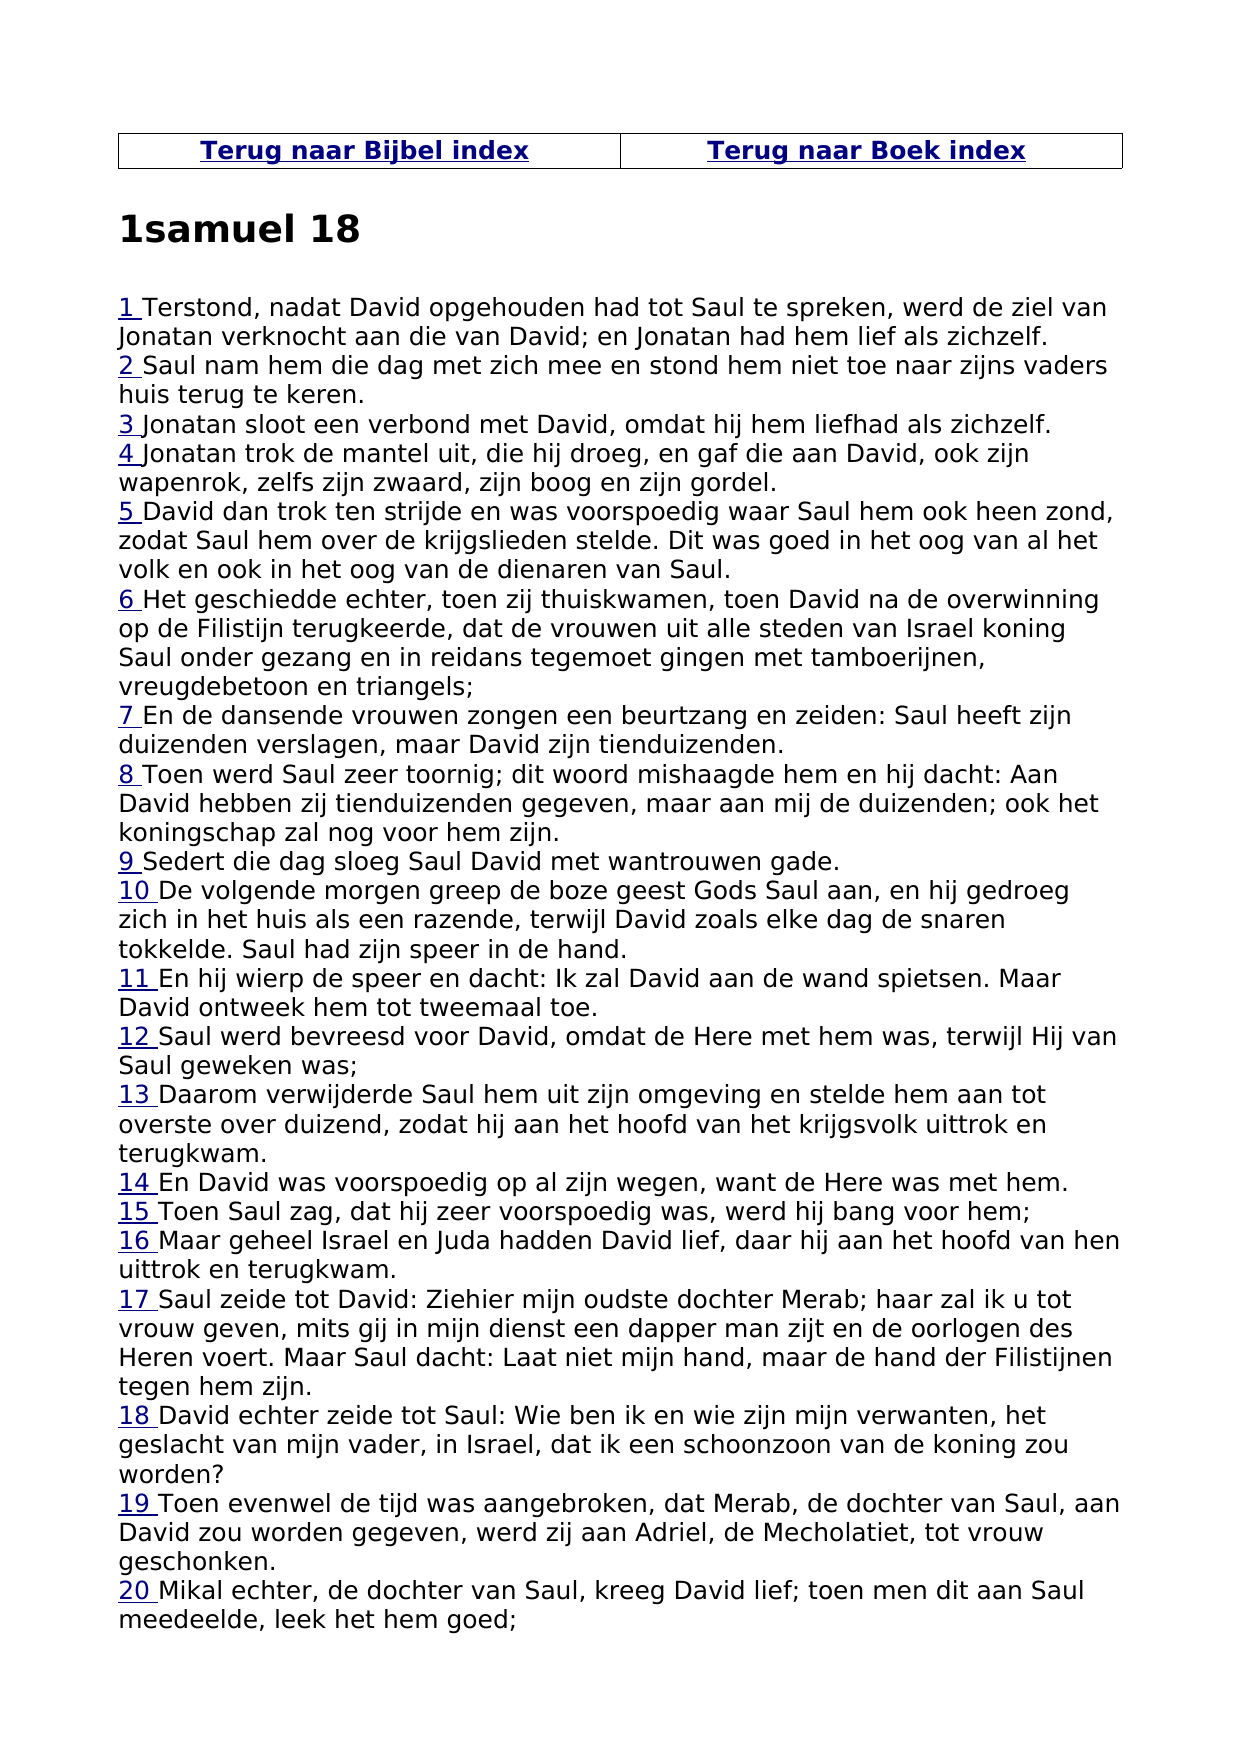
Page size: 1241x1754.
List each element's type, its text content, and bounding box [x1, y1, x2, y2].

table_header Terug naar Bijbel index [119, 134, 620, 168]
table_header Terug naar Boek index [621, 134, 1122, 168]
subtitle 1samuel 18 [118, 208, 1122, 252]
text 1 Terstond, nadat David opgehouden had tot Saul te spreken, werd de ziel van Jonatan verknocht aan die van David; en Jonatan had hem lief als zichzelf. 2 Saul nam hem die dag met zich mee en stond hem niet toe naar zijns vaders huis terug te keren. 3 Jonatan sloot een verbond met David, omdat hij hem liefhad als zichzelf. 4 Jonatan trok de mantel uit, die hij droeg, en gaf die aan David, ook zijn wapenrok, zelfs zijn zwaard, zijn boog en zijn gordel. 5 David dan trok ten strijde en was voorspoedig waar Saul hem ook heen zond, zodat Saul hem over de krijgslieden stelde. Dit was goed in het oog van al het volk en ook in het oog van de dienaren van Saul. 6 Het geschiedde echter, toen zij thuiskwamen, toen David na de overwinning op de Filistijn terugkeerde, dat de vrouwen uit alle steden van Israel koning Saul onder gezang en in reidans tegemoet gingen met tamboerijnen, vreugdebetoon en triangels; 7 En de dansende vrouwen zongen een beurtzang en zeiden: Saul heeft zijn duizenden verslagen, maar David zijn tienduizenden. 8 Toen werd Saul zeer toornig; dit woord mishaagde hem en hij dacht: Aan David hebben zij tienduizenden gegeven, maar aan mij de duizenden; ook het koningschap zal nog voor hem zijn. 9 Sedert die dag sloeg Saul David met wantrouwen gade. 10 De volgende morgen greep de boze geest Gods Saul aan, en hij gedroeg zich in het huis als een razende, terwijl David zoals elke dag de snaren tokkelde. Saul had zijn speer in de hand. 11 En hij wierp de speer en dacht: Ik zal David aan de wand spietsen. Maar David ontweek hem tot tweemaal toe. 12 Saul werd bevreesd voor David, omdat de Here met hem was, terwijl Hij van Saul geweken was; 13 Daarom verwijderde Saul hem uit zijn omgeving en stelde hem aan tot overste over duizend, zodat hij aan het hoofd van het krijgsvolk uittrok en terugkwam. 14 En David was voorspoedig op al zijn wegen, want de Here was met hem. 15 Toen Saul zag, dat hij zeer voorspoedig was, werd hij bang voor hem; 16 Maar geheel Israel en Juda hadden David lief, daar hij aan het hoofd van hen uittrok en terugkwam. 17 Saul zeide tot David: Ziehier mijn oudste dochter Merab; haar zal ik u tot vrouw geven, mits gij in mijn dienst een dapper man zijt en de oorlogen des Heren voert. Maar Saul dacht: Laat niet mijn hand, maar de hand der Filistijnen tegen hem zijn. 18 David echter zeide tot Saul: Wie ben ik en wie zijn mijn verwanten, het geslacht van mijn vader, in Israel, dat ik een schoonzoon van de koning zou worden? 19 Toen evenwel de tijd was aangebroken, dat Merab, de dochter van Saul, aan David zou worden gegeven, werd zij aan Adriel, de Mecholatiet, tot vrouw geschonken. 20 Mikal echter, de dochter van Saul, kreeg David lief; toen men dit aan Saul meedeelde, leek het hem goed; [118, 264, 1122, 1635]
